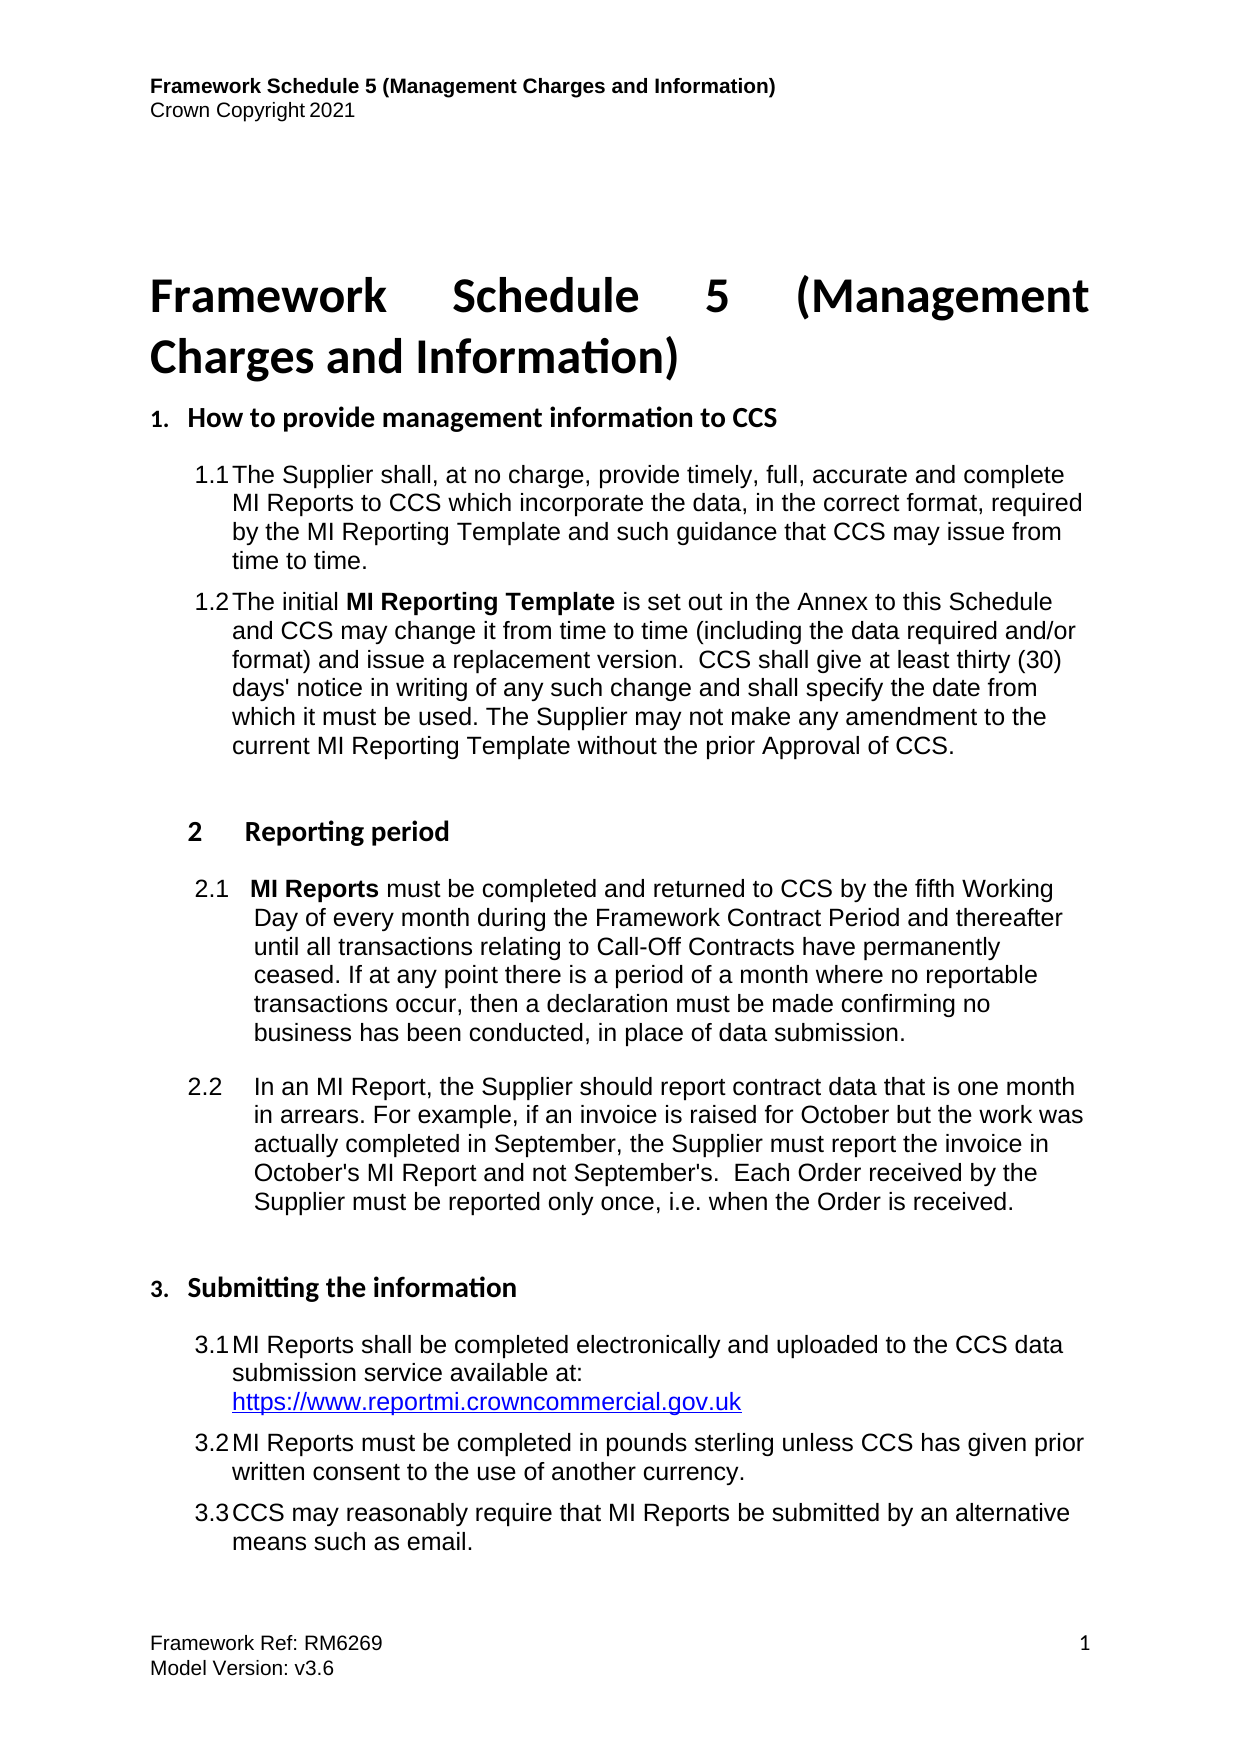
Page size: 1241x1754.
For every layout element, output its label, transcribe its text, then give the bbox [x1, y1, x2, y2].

text 2.1 MI Reports must be completed and returned to CCS by the fifth Working Day of every month during the Framework Contract Period and thereafter until all transactions relating to Call-Off Contracts have permanently ceased. If at any point there is a period of a month where no reportable transactions occur, then a declaration must be made confirming no business has been conducted, in place of data submission. [194, 874, 1090, 1046]
list MI Reports must be completed in pounds sterling unless CCS has given prior written consent to the use of another currency. [194, 1428, 1090, 1486]
subtitle Framework Schedule 5 (Management Charges and Information) [150, 264, 1090, 386]
list CCS may reasonably require that MI Reports be submitted by an alternative means such as email. [194, 1498, 1090, 1556]
list The initial MI Reporting Template is set out in the Annex to this Schedule and CCS may change it from time to time (including the data required and/or format) and issue a replacement version. CCS shall give at least thirty (30) days' notice in writing of any such change and shall specify the date from which it must be used. The Supplier may not make any amendment to the current MI Reporting Template without the prior Approval of CCS. [194, 587, 1090, 759]
text 2.2 In an MI Report, the Supplier should report contract data that is one month in arrears. For example, if an invoice is raised for October but the work was actually completed in September, the Supplier must report the invoice in October's MI Report and not September's. Each Order received by the Supplier must be reported only once, i.e. when the Order is received. [187, 1071, 1090, 1215]
list MI Reports shall be completed electronically and uploaded to the CCS data submission service available at: https://www.reportmi.crowncommercial.gov.uk [194, 1329, 1090, 1416]
subtitle Submitting the information [150, 1269, 1090, 1304]
subtitle 2 Reporting period [187, 813, 1090, 849]
list The Supplier shall, at no charge, provide timely, full, accurate and complete MI Reports to CCS which incorporate the data, in the correct format, required by the MI Reporting Template and such guidance that CCS may issue from time to time. [194, 459, 1090, 574]
subtitle How to provide management information to CCS [150, 399, 1090, 434]
